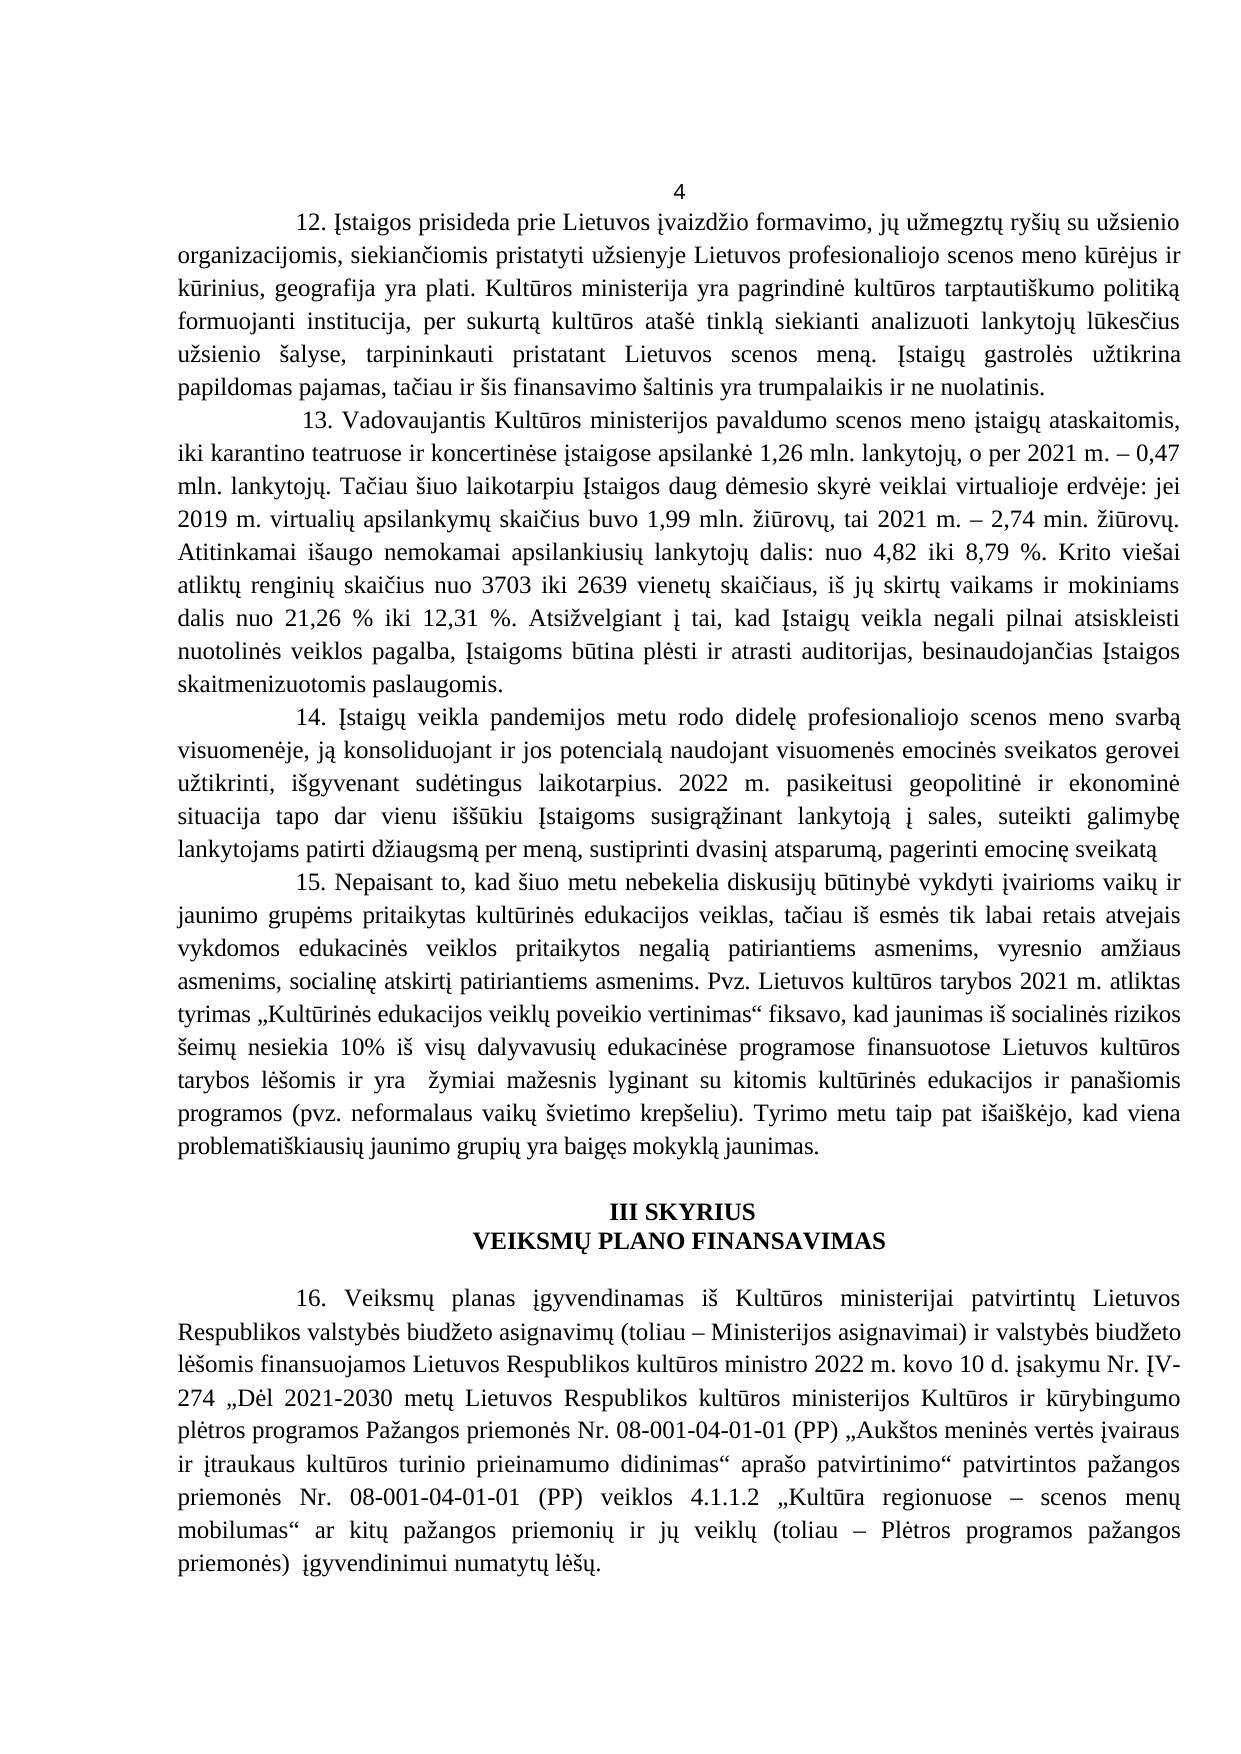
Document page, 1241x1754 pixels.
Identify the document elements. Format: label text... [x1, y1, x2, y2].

text 14. Įstaigų veikla pandemijos metu rodo didelę profesionaliojo scenos meno svarbą visuomenėje, ją konsoliduojant ir jos potencialą naudojant visuomenės emocinės sveikatos gerovei užtikrinti, išgyvenant sudėtingus laikotarpius. 2022 m. pasikeitusi geopolitinė ir ekonominė situacija tapo dar vienu iššūkiu Įstaigoms susigrąžinant lankytoją į sales, suteikti galimybę lankytojams patirti džiaugsmą per meną, sustiprinti dvasinį atsparumą, pagerinti emocinę sveikatą [177, 702, 1181, 863]
text III SKYRIUS [177, 1197, 1181, 1226]
text 15. Nepaisant to, kad šiuo metu nebekelia diskusijų būtinybė vykdyti įvairioms vaikų ir jaunimo grupėms pritaikytas kultūrinės edukacijos veiklas, tačiau iš esmės tik labai retais atvejais vykdomos edukacinės veiklos pritaikytos negalią patiriantiems asmenims, vyresnio amžiaus asmenims, socialinę atskirtį patiriantiems asmenims. Pvz. Lietuvos kultūros tarybos 2021 m. atliktas tyrimas „Kultūrinės edukacijos veiklų poveikio vertinimas“ fiksavo, kad jaunimas iš socialinės rizikos šeimų nesiekia 10% iš visų dalyvavusių edukacinėse programose finansuotose Lietuvos kultūros tarybos lėšomis ir yra žymiai mažesnis lyginant su kitomis kultūrinės edukacijos ir panašiomis programos (pvz. neformalaus vaikų švietimo krepšeliu). Tyrimo metu taip pat išaiškėjo, kad viena problematiškiausių jaunimo grupių yra baigęs mokyklą jaunimas. [177, 867, 1181, 1160]
text 13. Vadovaujantis Kultūros ministerijos pavaldumo scenos meno įstaigų ataskaitomis, iki karantino teatruose ir koncertinėse įstaigose apsilankė 1,26 mln. lankytojų, o per 2021 m. – 0,47 mln. lankytojų. Tačiau šiuo laikotarpiu Įstaigos daug dėmesio skyrė veiklai virtualioje erdvėje: jei 2019 m. virtualių apsilankymų skaičius buvo 1,99 mln. žiūrovų, tai 2021 m. – 2,74 min. žiūrovų. Atitinkamai išaugo nemokamai apsilankiusių lankytojų dalis: nuo 4,82 iki 8,79 %. Krito viešai atliktų renginių skaičius nuo 3703 iki 2639 vienetų skaičiaus, iš jų skirtų vaikams ir mokiniams dalis nuo 21,26 % iki 12,31 %. Atsižvelgiant į tai, kad Įstaigų veikla negali pilnai atsiskleisti nuotolinės veiklos pagalba, Įstaigoms būtina plėsti ir atrasti auditorijas, besinaudojančias Įstaigos skaitmenizuotomis paslaugomis. [177, 405, 1181, 698]
text 16. Veiksmų planas įgyvendinamas iš Kultūros ministerijai patvirtintų Lietuvos Respublikos valstybės biudžeto asignavimų (toliau – Ministerijos asignavimai) ir valstybės biudžeto lėšomis finansuojamos Lietuvos Respublikos kultūros ministro 2022 m. kovo 10 d. įsakymu Nr. ĮV-274 „Dėl 2021-2030 metų Lietuvos Respublikos kultūros ministerijos Kultūros ir kūrybingumo plėtros programos Pažangos priemonės Nr. 08-001-04-01-01 (PP) „Aukštos meninės vertės įvairaus ir įtraukaus kultūros turinio prieinamumo didinimas“ aprašo patvirtinimo“ patvirtintos pažangos priemonės Nr. 08-001-04-01-01 (PP) veiklos 4.1.1.2 „Kultūra regionuose – scenos menų mobilumas“ ar kitų pažangos priemonių ir jų veiklų (toliau – Plėtros programos pažangos priemonės) įgyvendinimui numatytų lėšų. [177, 1283, 1181, 1576]
text VEIKSMŲ PLANO FINANSAVIMAS [177, 1226, 1181, 1255]
text 12. Įstaigos prisideda prie Lietuvos įvaizdžio formavimo, jų užmegztų ryšių su užsienio organizacijomis, siekiančiomis pristatyti užsienyje Lietuvos profesionaliojo scenos meno kūrėjus ir kūrinius, geografija yra plati. Kultūros ministerija yra pagrindinė kultūros tarptautiškumo politiką formuojanti institucija, per sukurtą kultūros atašė tinklą siekianti analizuoti lankytojų lūkesčius užsienio šalyse, tarpininkauti pristatant Lietuvos scenos meną. Įstaigų gastrolės užtikrina papildomas pajamas, tačiau ir šis finansavimo šaltinis yra trumpalaikis ir ne nuolatinis. [177, 207, 1181, 401]
